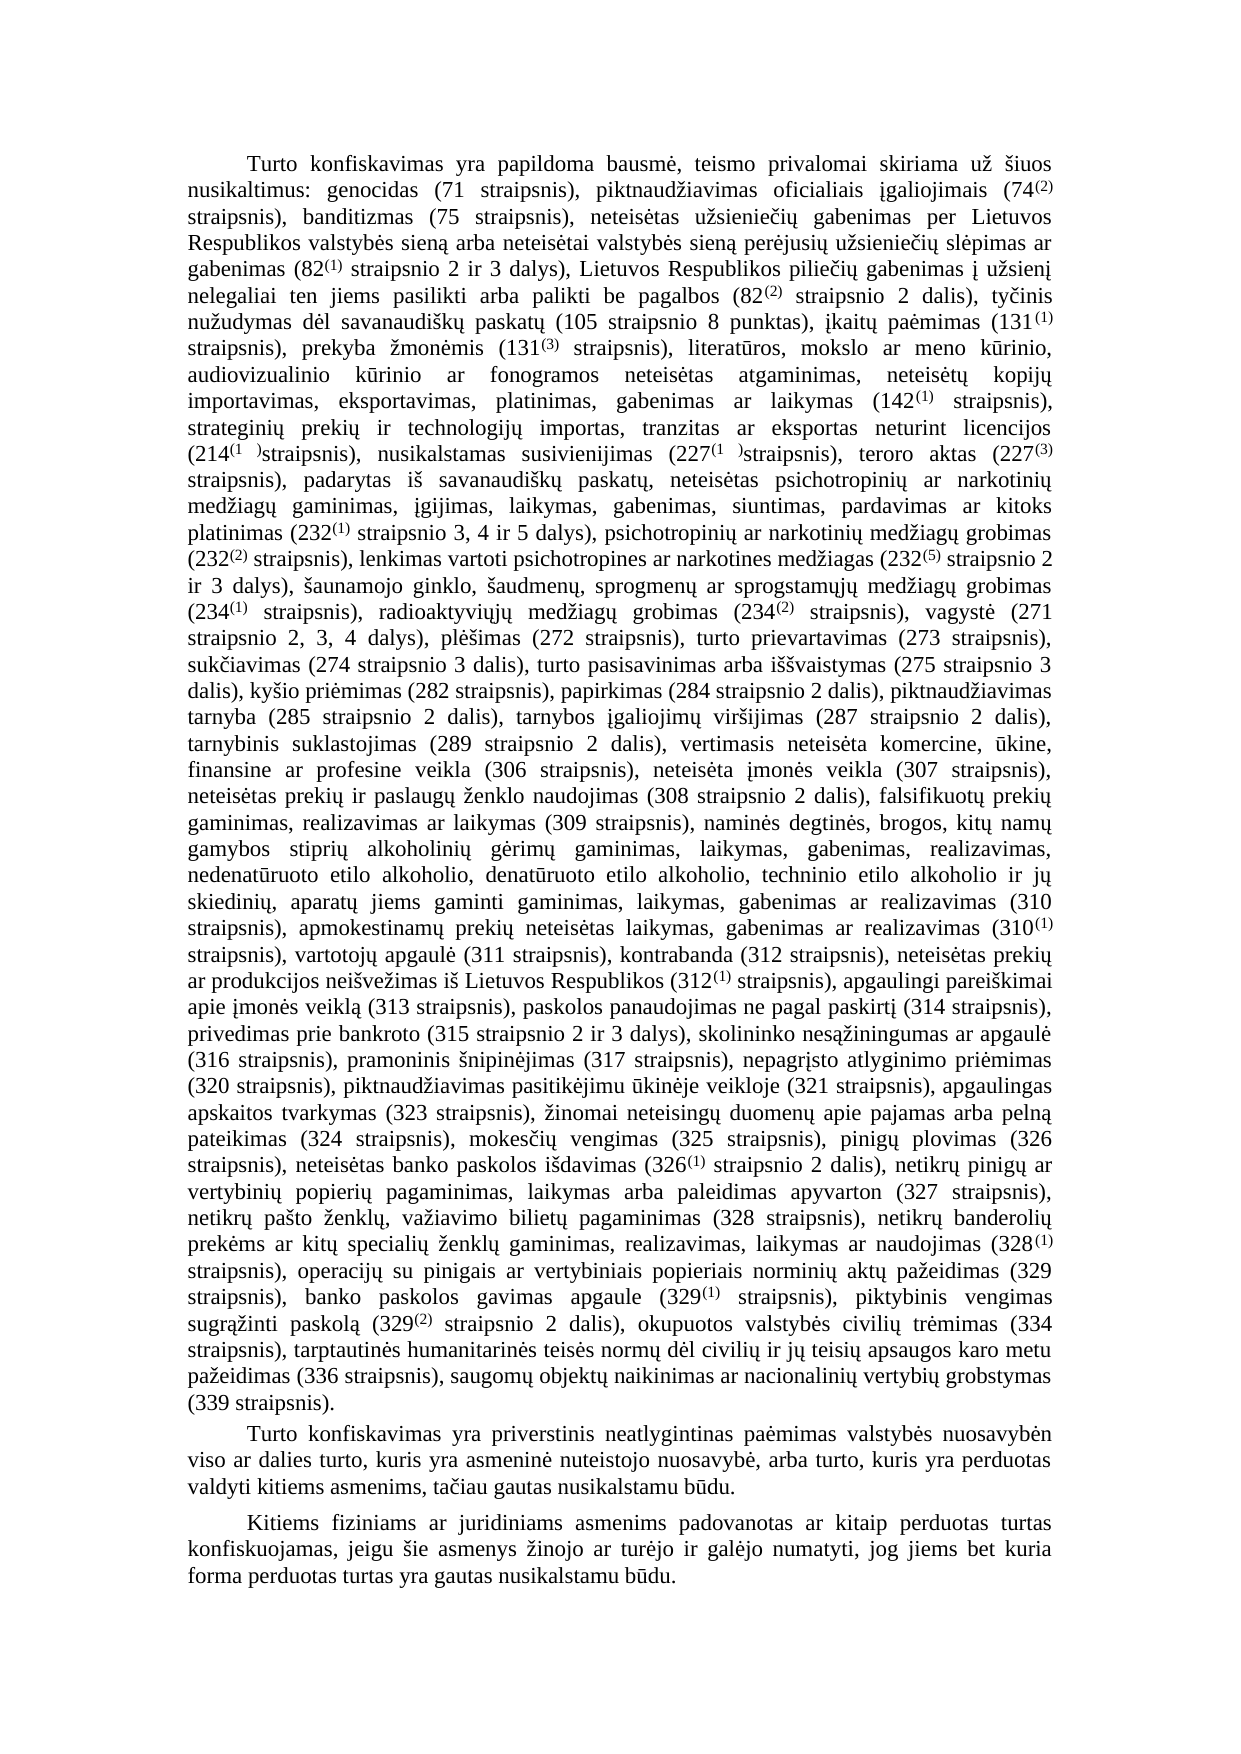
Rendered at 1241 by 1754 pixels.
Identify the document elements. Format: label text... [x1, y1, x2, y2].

text Turto konfiskavimas yra papildoma bausmė, teismo privalomai skiriama už šiuos nusikaltimus: genocidas (71 straipsnis), piktnaudžiavimas oficialiais įgaliojimais (74(2) straipsnis), banditizmas (75 straipsnis), neteisėtas užsieniečių gabenimas per Lietuvos Respublikos valstybės sieną arba neteisėtai valstybės sieną perėjusių užsieniečių slėpimas ar gabenimas (82(1) straipsnio 2 ir 3 dalys), Lietuvos Respublikos piliečių gabenimas į užsienį nelegaliai ten jiems pasilikti arba palikti be pagalbos (82(2) straipsnio 2 dalis), tyčinis nužudymas dėl savanaudiškų paskatų (105 straipsnio 8 punktas), įkaitų paėmimas (131(1) straipsnis), prekyba žmonėmis (131(3) straipsnis), literatūros, mokslo ar meno kūrinio, audiovizualinio kūrinio ar fonogramos neteisėtas atgaminimas, neteisėtų kopijų importavimas, eksportavimas, platinimas, gabenimas ar laikymas (142(1) straipsnis), strateginių prekių ir technologijų importas, tranzitas ar eksportas neturint licencijos (214(1 )straipsnis), nusikalstamas susivienijimas (227(1 )straipsnis), teroro aktas (227(3) straipsnis), padarytas iš savanaudiškų paskatų, neteisėtas psichotropinių ar narkotinių medžiagų gaminimas, įgijimas, laikymas, gabenimas, siuntimas, pardavimas ar kitoks platinimas (232(1) straipsnio 3, 4 ir 5 dalys), psichotropinių ar narkotinių medžiagų grobimas (232(2) straipsnis), lenkimas vartoti psichotropines ar narkotines medžiagas (232(5) straipsnio 2 ir 3 dalys), šaunamojo ginklo, šaudmenų, sprogmenų ar sprogstamųjų medžiagų grobimas (234(1) straipsnis), radioaktyviųjų medžiagų grobimas (234(2) straipsnis), vagystė (271 straipsnio 2, 3, 4 dalys), plėšimas (272 straipsnis), turto prievartavimas (273 straipsnis), sukčiavimas (274 straipsnio 3 dalis), turto pasisavinimas arba iššvaistymas (275 straipsnio 3 dalis), kyšio priėmimas (282 straipsnis), papirkimas (284 straipsnio 2 dalis), piktnaudžiavimas tarnyba (285 straipsnio 2 dalis), tarnybos įgaliojimų viršijimas (287 straipsnio 2 dalis), tarnybinis suklastojimas (289 straipsnio 2 dalis), vertimasis neteisėta komercine, ūkine, finansine ar profesine veikla (306 straipsnis), neteisėta įmonės veikla (307 straipsnis), neteisėtas prekių ir paslaugų ženklo naudojimas (308 straipsnio 2 dalis), falsifikuotų prekių gaminimas, realizavimas ar laikymas (309 straipsnis), naminės degtinės, brogos, kitų namų gamybos stiprių alkoholinių gėrimų gaminimas, laikymas, gabenimas, realizavimas, nedenatūruoto etilo alkoholio, denatūruoto etilo alkoholio, techninio etilo alkoholio ir jų skiedinių, aparatų jiems gaminti gaminimas, laikymas, gabenimas ar realizavimas (310 straipsnis), apmokestinamų prekių neteisėtas laikymas, gabenimas ar realizavimas (310(1) straipsnis), vartotojų apgaulė (311 straipsnis), kontrabanda (312 straipsnis), neteisėtas prekių ar produkcijos neišvežimas iš Lietuvos Respublikos (312(1) straipsnis), apgaulingi pareiškimai apie įmonės veiklą (313 straipsnis), paskolos panaudojimas ne pagal paskirtį (314 straipsnis), privedimas prie bankroto (315 straipsnio 2 ir 3 dalys), skolininko nesąžiningumas ar apgaulė (316 straipsnis), pramoninis šnipinėjimas (317 straipsnis), nepagrįsto atlyginimo priėmimas (320 straipsnis), piktnaudžiavimas pasitikėjimu ūkinėje veikloje (321 straipsnis), apgaulingas apskaitos tvarkymas (323 straipsnis), žinomai neteisingų duomenų apie pajamas arba pelną pateikimas (324 straipsnis), mokesčių vengimas (325 straipsnis), pinigų plovimas (326 straipsnis), neteisėtas banko paskolos išdavimas (326(1) straipsnio 2 dalis), netikrų pinigų ar vertybinių popierių pagaminimas, laikymas arba paleidimas apyvarton (327 straipsnis), netikrų pašto ženklų, važiavimo bilietų pagaminimas (328 straipsnis), netikrų banderolių prekėms ar kitų specialių ženklų gaminimas, realizavimas, laikymas ar naudojimas (328(1) straipsnis), operacijų su pinigais ar vertybiniais popieriais norminių aktų pažeidimas (329 straipsnis), banko paskolos gavimas apgaule (329(1) straipsnis), piktybinis vengimas sugrąžinti paskolą (329(2) straipsnio 2 dalis), okupuotos valstybės civilių trėmimas (334 straipsnis), tarptautinės humanitarinės teisės normų dėl civilių ir jų teisių apsaugos karo metu pažeidimas (336 straipsnis), saugomų objektų naikinimas ar nacionalinių vertybių grobstymas (339 straipsnis). [187, 150, 1053, 1415]
text Kitiems fiziniams ar juridiniams asmenims padovanotas ar kitaip perduotas turtas konfiskuojamas, jeigu šie asmenys žinojo ar turėjo ir galėjo numatyti, jog jiems bet kuria forma perduotas turtas yra gautas nusikalstamu būdu. [187, 1509, 1053, 1588]
text Turto konfiskavimas yra priverstinis neatlygintinas paėmimas valstybės nuosavybėn viso ar dalies turto, kuris yra asmeninė nuteistojo nuosavybė, arba turto, kuris yra perduotas valdyti kitiems asmenims, tačiau gautas nusikalstamu būdu. [187, 1420, 1053, 1499]
